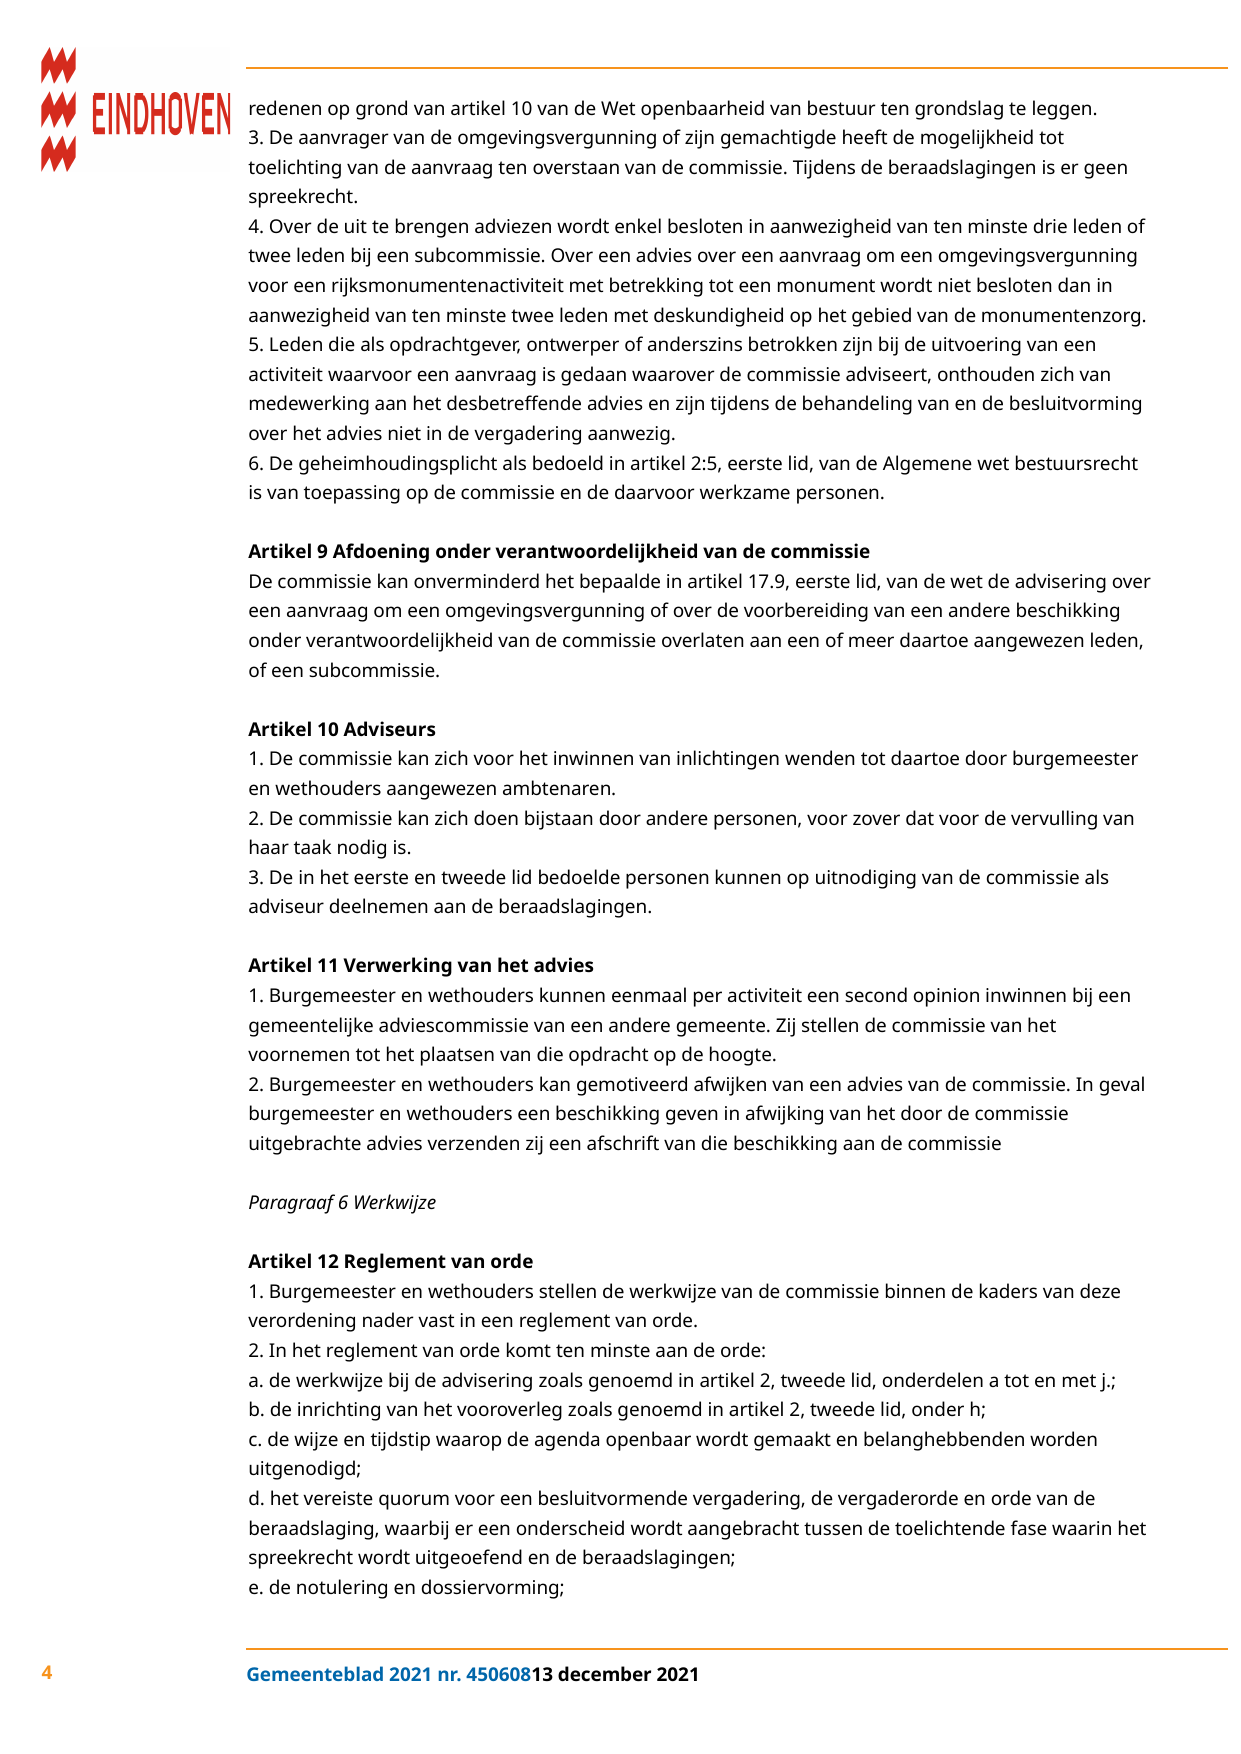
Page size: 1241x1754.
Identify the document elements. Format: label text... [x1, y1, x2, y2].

text a. de werkwijze bij de advisering zoals genoemd in artikel 2, tweede lid, onderdelen a tot en met j.; [248, 1367, 1152, 1393]
text 4. Over de uit te brengen adviezen wordt enkel besloten in aanwezigheid van ten minste drie leden of twee leden bij een subcommissie. Over een advies over een aanvraag om een omgevingsvergunning voor een rijksmonumentenactiviteit met betrekking tot een monument wordt niet besloten dan in aanwezigheid van ten minste twee leden met deskundigheid op het gebied van de monumentenzorg. [248, 213, 1152, 328]
text 1. Burgemeester en wethouders kunnen eenmaal per activiteit een second opinion inwinnen bij een gemeentelijke adviescommissie van een andere gemeente. Zij stellen de commissie van het voornemen tot het plaatsen van die opdracht op de hoogte. [248, 982, 1152, 1067]
text e. de notulering en dossiervorming; [248, 1574, 1152, 1600]
text 2. Burgemeester en wethouders kan gemotiveerd afwijken van een advies van de commissie. In geval burgemeester en wethouders een beschikking geven in afwijking van het door de commissie uitgebrachte advies verzenden zij een afschrift van die beschikking aan de commissie [248, 1071, 1152, 1156]
text 2. De commissie kan zich doen bijstaan door andere personen, voor zover dat voor de vervulling van haar taak nodig is. [248, 805, 1152, 860]
text 5. Leden die als opdrachtgever, ontwerper of anderszins betrokken zijn bij de uitvoering van een activiteit waarvoor een aanvraag is gedaan waarover de commissie adviseert, onthouden zich van medewerking aan het desbetreffende advies en zijn tijdens de behandeling van en de besluitvorming over het advies niet in de vergadering aanwezig. [248, 331, 1152, 446]
picture [41, 47, 231, 172]
text c. de wijze en tijdstip waarop de agenda openbaar wordt gemaakt en belanghebbenden worden uitgenodigd; [248, 1426, 1152, 1481]
text 3. De in het eerste en tweede lid bedoelde personen kunnen op uitnodiging van de commissie als adviseur deelnemen aan de beraadslagingen. [248, 864, 1152, 919]
text b. de inrichting van het vooroverleg zoals genoemd in artikel 2, tweede lid, onder h; [248, 1396, 1152, 1422]
text 3. De aanvrager van de omgevingsvergunning of zijn gemachtigde heeft de mogelijkheid tot toelichting van de aanvraag ten overstaan van de commissie. Tijdens de beraadslagingen is er geen spreekrecht. [248, 124, 1152, 209]
text 1. De commissie kan zich voor het inwinnen van inlichtingen wenden tot daartoe door burgemeester en wethouders aangewezen ambtenaren. [248, 746, 1152, 801]
text Paragraaf 6 Werkwijze [248, 1189, 1152, 1215]
text De commissie kan onverminderd het bepaalde in artikel 17.9, eerste lid, van de wet de advisering over een aanvraag om een omgevingsvergunning of over de voorbereiding van een andere beschikking onder verantwoordelijkheid van de commissie overlaten aan een of meer daartoe aangewezen leden, of een subcommissie. [248, 568, 1152, 683]
text Artikel 9 Afdoening onder verantwoordelijkheid van de commissie [248, 538, 1152, 564]
text 6. De geheimhoudingsplicht als bedoeld in artikel 2:5, eerste lid, van de Algemene wet bestuursrecht is van toepassing op de commissie en de daarvoor werkzame personen. [248, 450, 1152, 505]
text 2. In het reglement van orde komt ten minste aan de orde: [248, 1337, 1152, 1363]
text Artikel 10 Adviseurs [248, 716, 1152, 742]
text redenen op grond van artikel 10 van de Wet openbaarheid van bestuur ten grondslag te leggen. [248, 95, 1152, 121]
text Artikel 12 Reglement van orde [248, 1248, 1152, 1274]
text d. het vereiste quorum voor een besluitvormende vergadering, de vergaderorde en orde van de beraadslaging, waarbij er een onderscheid wordt aangebracht tussen de toelichtende fase waarin het spreekrecht wordt uitgeoefend en de beraadslagingen; [248, 1485, 1152, 1570]
text Artikel 11 Verwerking van het advies [248, 953, 1152, 978]
text 1. Burgemeester en wethouders stellen de werkwijze van de commissie binnen de kaders van deze verordening nader vast in een reglement van orde. [248, 1278, 1152, 1333]
